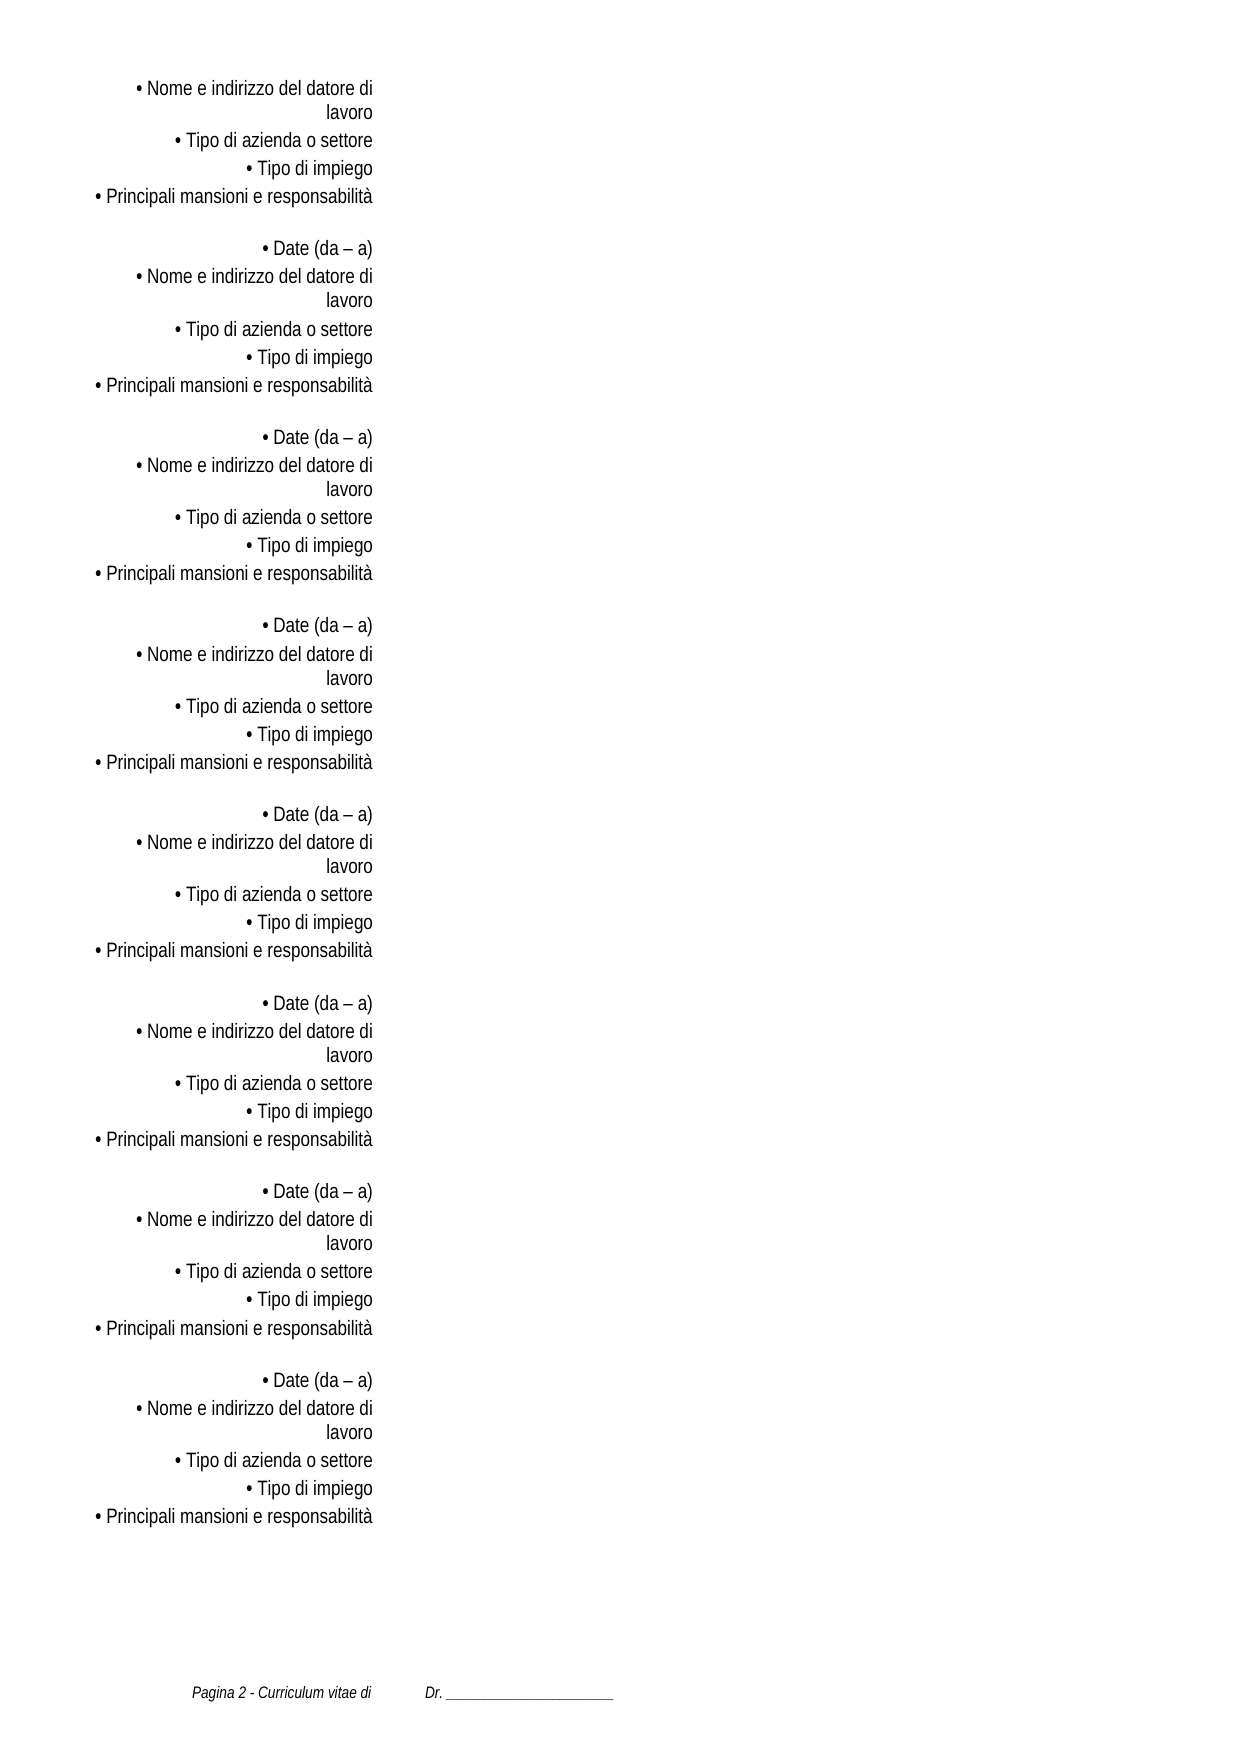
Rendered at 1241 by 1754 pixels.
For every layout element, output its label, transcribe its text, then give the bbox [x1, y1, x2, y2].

table_header [414, 1177, 1167, 1205]
table_cell [384, 126, 413, 154]
table_cell [414, 451, 1167, 503]
table_cell [384, 1097, 413, 1125]
table_cell • Principali mansioni e responsabilità [78, 182, 384, 210]
table_cell [414, 880, 1167, 908]
table_cell • Nome e indirizzo del datore di lavoro [78, 640, 384, 692]
table_cell [384, 692, 413, 720]
table_cell [384, 315, 413, 343]
table_cell • Tipo di azienda o settore [78, 315, 384, 343]
table_header [384, 1177, 413, 1205]
table_header [384, 234, 413, 262]
table_cell [384, 531, 413, 559]
table_header [414, 234, 1167, 262]
table_cell [414, 908, 1167, 936]
table_header [414, 1366, 1167, 1394]
table_cell [414, 126, 1167, 154]
table_cell [414, 74, 1167, 126]
table_cell • Tipo di impiego [78, 1097, 384, 1125]
table_cell [414, 1097, 1167, 1125]
table_cell • Nome e indirizzo del datore di lavoro [78, 828, 384, 880]
table_cell • Principali mansioni e responsabilità [78, 559, 384, 587]
table_cell • Principali mansioni e responsabilità [78, 371, 384, 399]
table_cell [414, 343, 1167, 371]
table_cell • Tipo di impiego [78, 1474, 384, 1502]
table_cell • Tipo di azienda o settore [78, 1069, 384, 1097]
table_cell [414, 1205, 1167, 1257]
table_cell • Nome e indirizzo del datore di lavoro [78, 451, 384, 503]
table_header [414, 800, 1167, 828]
table_cell [384, 880, 413, 908]
table_cell [414, 1446, 1167, 1474]
table_cell • Principali mansioni e responsabilità [78, 748, 384, 776]
table_cell [414, 1285, 1167, 1313]
table_cell • Principali mansioni e responsabilità [78, 1125, 384, 1153]
table_cell • Tipo di impiego [78, 720, 384, 748]
table_cell [384, 828, 413, 880]
table_cell [384, 936, 413, 964]
table_cell [384, 559, 413, 587]
table_cell [384, 908, 413, 936]
table_header [384, 989, 413, 1017]
table_cell [414, 1474, 1167, 1502]
table_cell • Tipo di impiego [78, 531, 384, 559]
table_cell [414, 559, 1167, 587]
table_cell • Tipo di impiego [78, 908, 384, 936]
table_cell [384, 263, 413, 314]
table_cell • Tipo di azienda o settore [78, 1446, 384, 1474]
table_cell [414, 1257, 1167, 1285]
table_cell [414, 936, 1167, 964]
table_cell [384, 640, 413, 692]
table_cell [384, 1069, 413, 1097]
table_header • Date (da – a) [78, 423, 384, 451]
table_cell [414, 182, 1167, 210]
table_cell • Tipo di azienda o settore [78, 880, 384, 908]
table_cell [414, 1314, 1167, 1342]
table_cell • Nome e indirizzo del datore di lavoro [78, 1205, 384, 1257]
table_cell [384, 1285, 413, 1313]
table_header • Date (da – a) [78, 234, 384, 262]
table_cell [384, 1017, 413, 1069]
table_header • Date (da – a) [78, 1366, 384, 1394]
table_cell • Tipo di azienda o settore [78, 1257, 384, 1285]
table_cell • Principali mansioni e responsabilità [78, 1314, 384, 1342]
table_cell [414, 154, 1167, 182]
table_cell [384, 182, 413, 210]
table_cell • Nome e indirizzo del datore di lavoro [78, 1394, 384, 1446]
table_cell • Tipo di azienda o settore [78, 126, 384, 154]
table_cell [414, 315, 1167, 343]
table_cell [414, 1502, 1167, 1530]
table_cell [414, 692, 1167, 720]
table_cell [384, 1502, 413, 1530]
table_cell [384, 74, 413, 126]
table_header [384, 1366, 413, 1394]
table_cell • Nome e indirizzo del datore di lavoro [78, 1017, 384, 1069]
table_cell [384, 503, 413, 531]
table_cell • Tipo di impiego [78, 154, 384, 182]
table_cell [414, 640, 1167, 692]
table_cell • Principali mansioni e responsabilità [78, 1502, 384, 1530]
table_cell [414, 1125, 1167, 1153]
table_cell • Tipo di impiego [78, 1285, 384, 1313]
table_cell • Tipo di azienda o settore [78, 503, 384, 531]
table_cell [414, 720, 1167, 748]
table_cell [384, 1446, 413, 1474]
table_cell • Tipo di impiego [78, 343, 384, 371]
table_header [414, 989, 1167, 1017]
table_cell • Nome e indirizzo del datore di lavoro [78, 263, 384, 314]
table_cell [384, 748, 413, 776]
table_cell [384, 720, 413, 748]
table_cell [414, 263, 1167, 314]
table_header [414, 423, 1167, 451]
table_cell [414, 371, 1167, 399]
table_cell [414, 503, 1167, 531]
table_cell [384, 1257, 413, 1285]
table_cell [384, 1474, 413, 1502]
table_cell • Principali mansioni e responsabilità [78, 936, 384, 964]
table_header [384, 800, 413, 828]
table_header • Date (da – a) [78, 989, 384, 1017]
table_cell [384, 1394, 413, 1446]
table_header [384, 611, 413, 639]
table_cell [384, 451, 413, 503]
table_cell [414, 1017, 1167, 1069]
table_cell [414, 1069, 1167, 1097]
table_header • Date (da – a) [78, 611, 384, 639]
table_cell [384, 154, 413, 182]
table_cell [384, 1205, 413, 1257]
table_cell [384, 343, 413, 371]
table_cell [384, 1314, 413, 1342]
table_cell [414, 748, 1167, 776]
table_cell [414, 531, 1167, 559]
table_cell • Nome e indirizzo del datore di lavoro [78, 74, 384, 126]
table_cell [384, 1125, 413, 1153]
table_header • Date (da – a) [78, 800, 384, 828]
table_header • Date (da – a) [78, 1177, 384, 1205]
table_header [414, 611, 1167, 639]
table_cell • Tipo di azienda o settore [78, 692, 384, 720]
table_cell [384, 371, 413, 399]
table_cell [414, 1394, 1167, 1446]
table_header [384, 423, 413, 451]
table_cell [414, 828, 1167, 880]
